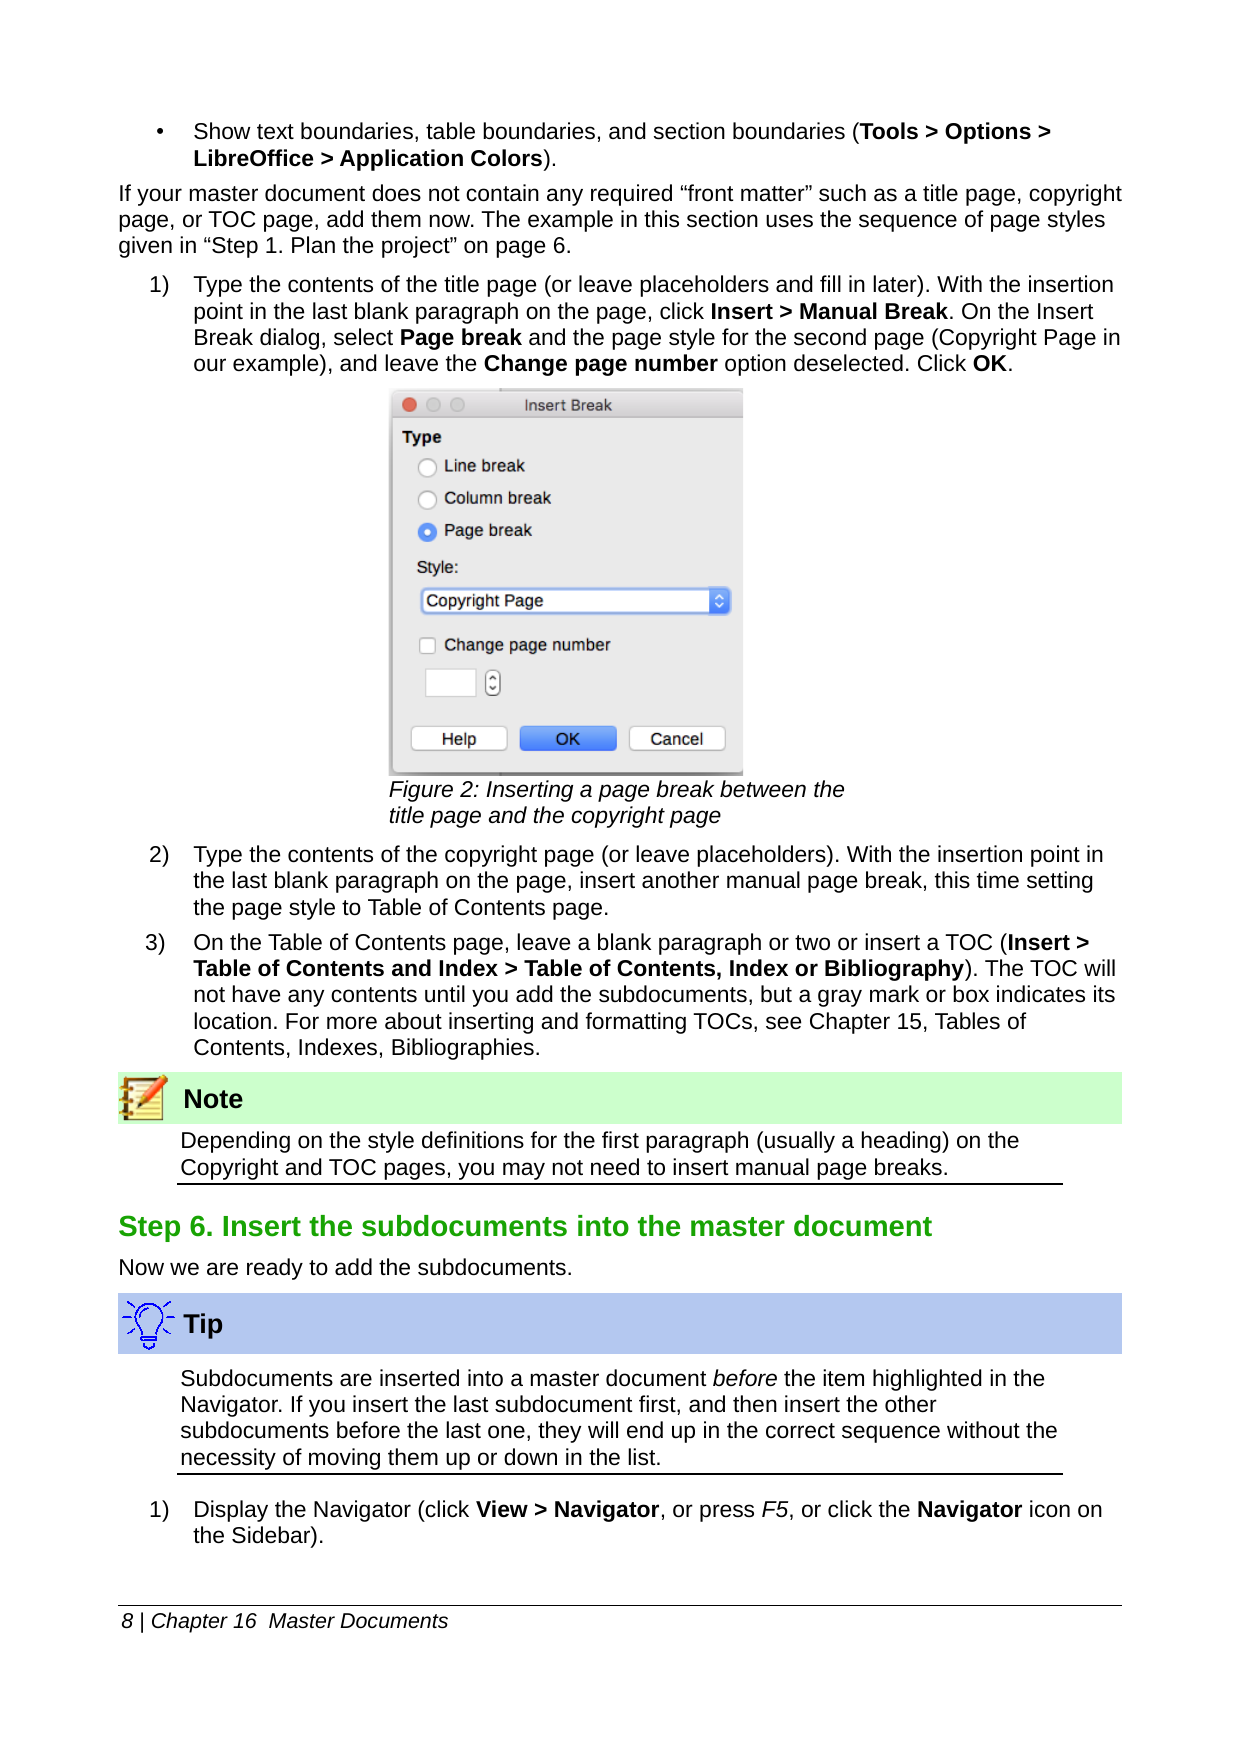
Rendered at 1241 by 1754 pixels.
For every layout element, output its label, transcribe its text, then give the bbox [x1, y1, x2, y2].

list Type the contents of the title page (or leave placeholders and fill in later). With the insertion point in the last blank paragraph on the page, click Insert > Manual Break. On the Insert Break dialog, select Page break and the page style for the second page (Copyright Page in our example), and leave the Change page number option deselected. Click OK. [169, 271, 1122, 377]
text Figure 2: Inserting a page break between the title page and the copyright page [389, 776, 851, 829]
subtitle Tip [179, 1293, 1122, 1354]
text Subdocuments are inserted into a master document before the item highlighted in the Navigator. If you insert the last subdocument first, and then insert the other subdocuments before the last one, they will end up in the correct sequence without the necessity of moving them up or down in the list. [177, 1362, 1063, 1473]
text Now we are ready to add the subdocuments. [118, 1254, 1122, 1280]
list Display the Navigator (click View > Navigator, or press F5, or click the Navigator icon on the Sidebar). [169, 1496, 1122, 1549]
picture [119, 1073, 170, 1124]
list Show text boundaries, table boundaries, and section boundaries (Tools > Options > LibreOffice > Application Colors). [156, 118, 1122, 171]
subtitle Step 6. Insert the subdocuments into the master document [118, 1209, 1122, 1242]
picture [119, 1293, 179, 1354]
text Depending on the style definitions for the first paragraph (usually a heading) on the Copyright and TOC pages, you may not need to insert manual page breaks. [177, 1124, 1063, 1183]
text If your master document does not contain any required “front matter” such as a title page, copyright page, or TOC page, add them now. The example in this section uses the sequence of page styles given in “Step 1. Plan the project” on page 6. [118, 180, 1122, 259]
picture [388, 388, 744, 776]
list On the Table of Contents page, leave a blank paragraph or two or insert a TOC (Insert > Table of Contents and Index > Table of Contents, Index or Bibliography). The TOC will not have any contents until you add the subdocuments, but a gray mark or box indicates its location. For more about inserting and formatting TOCs, see Chapter 15, Tables of Contents, Indexes, Bibliographies. [165, 929, 1122, 1060]
list Type the contents of the copyright page (or leave placeholders). With the insertion point in the last blank paragraph on the page, insert another manual page break, this time setting the page style to Table of Contents page. [169, 841, 1122, 920]
subtitle Note [118, 1072, 1122, 1124]
